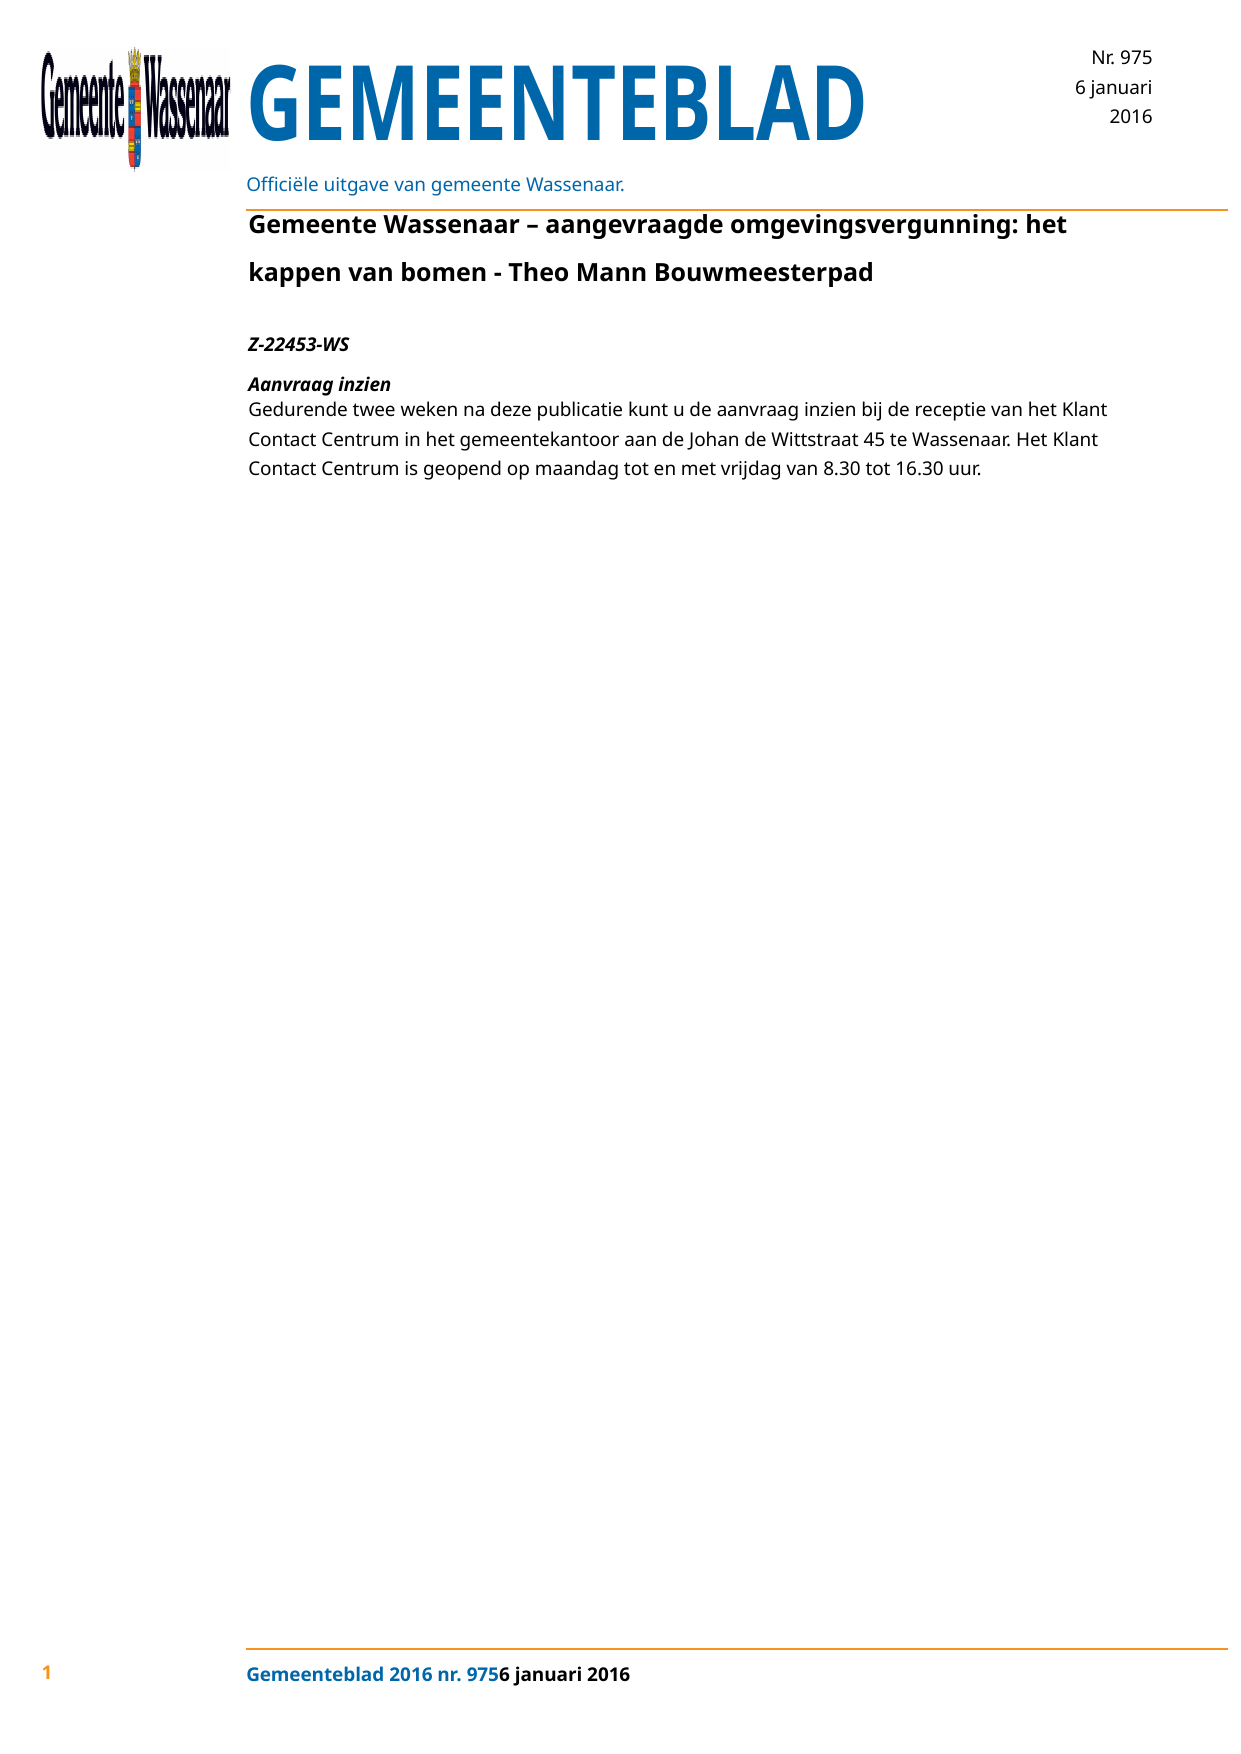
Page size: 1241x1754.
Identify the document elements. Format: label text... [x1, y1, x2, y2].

text Z-22453-WS [248, 331, 1152, 357]
text Gemeente Wassenaar – aangevraagde omgevingsvergunning: het kappen van bomen - Theo Mann Bouwmeesterpad [248, 211, 1152, 288]
text Gedurende twee weken na deze publicatie kunt u de aanvraag inzien bij de receptie van het Klant Contact Centrum in het gemeentekantoor aan de Johan de Wittstraat 45 te Wassenaar. Het Klant Contact Centrum is geopend op maandag tot en met vrijdag van 8.30 tot 16.30 uur. [248, 396, 1152, 481]
text Aanvraag inzien [248, 371, 1152, 396]
picture [41, 47, 231, 172]
